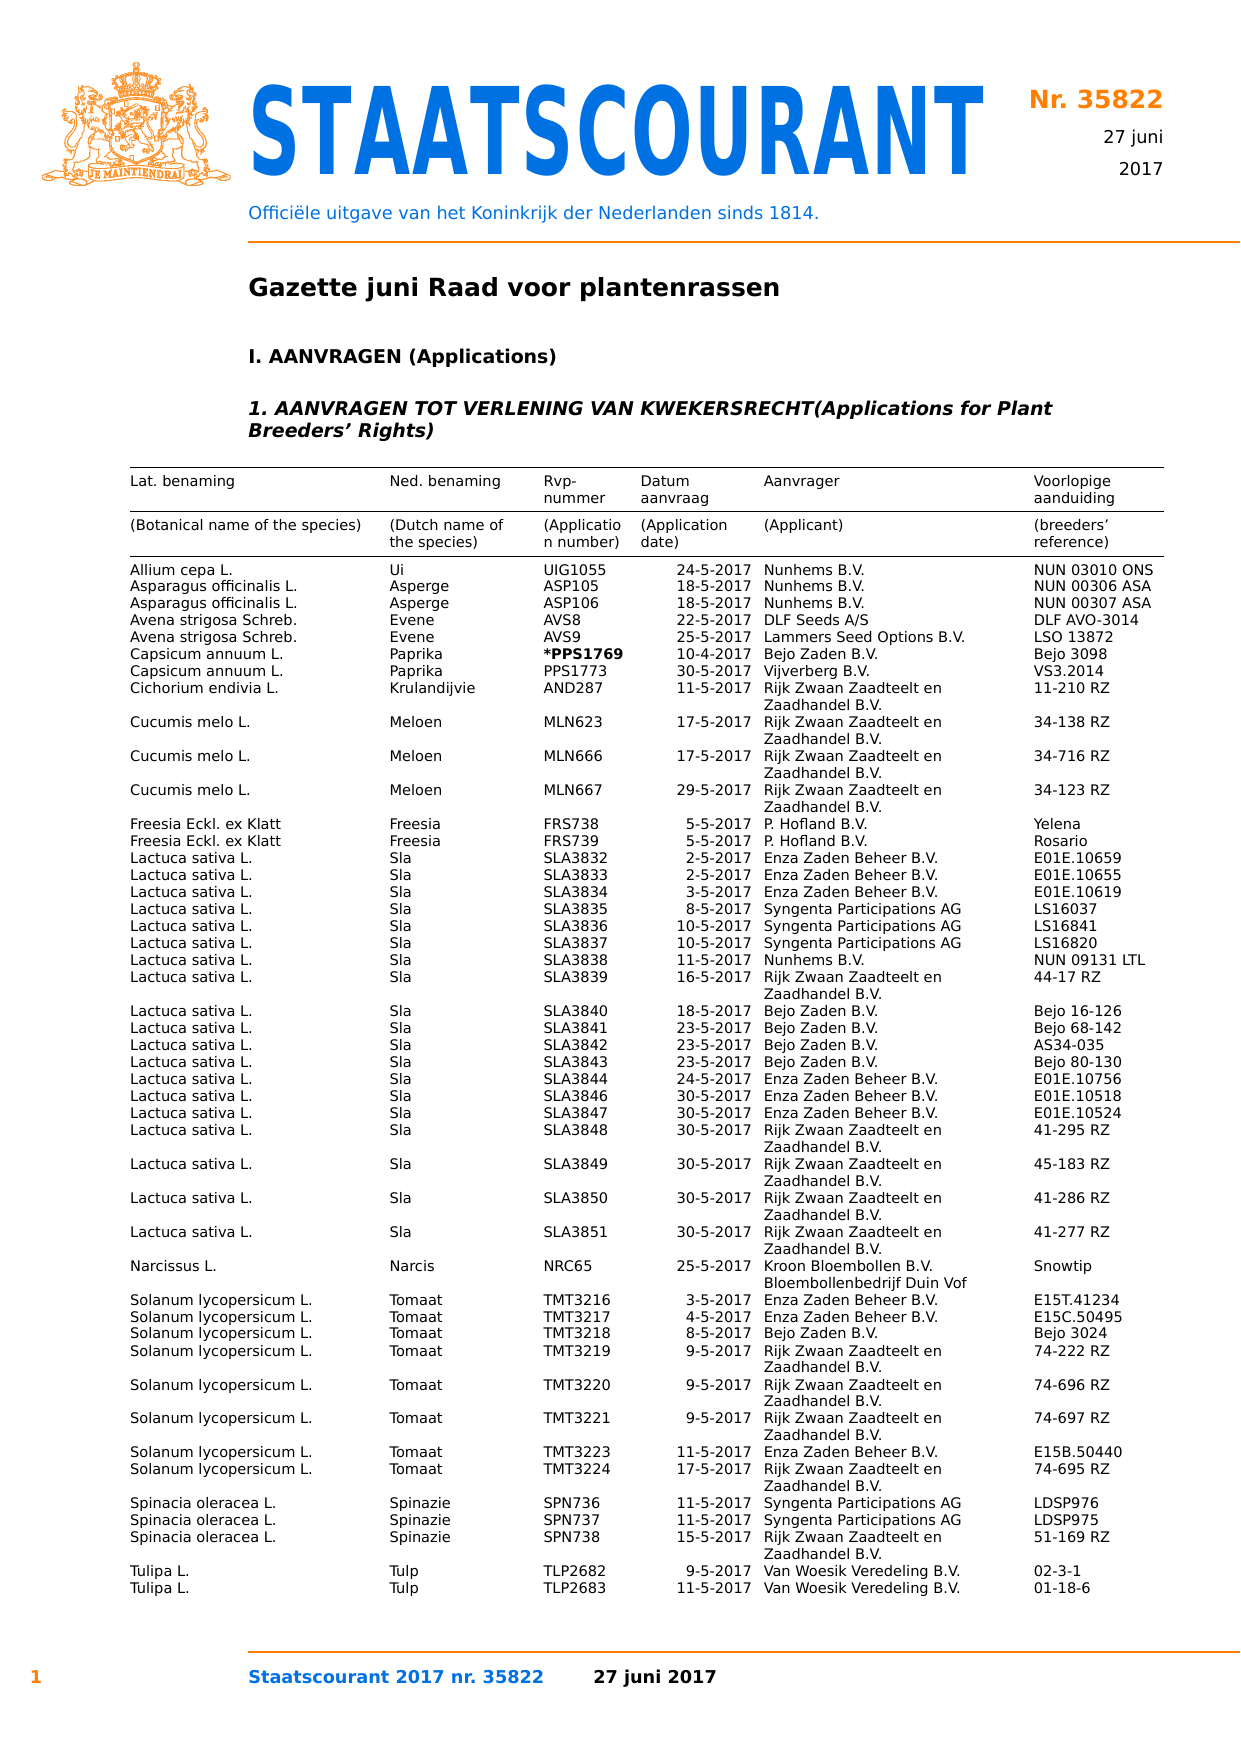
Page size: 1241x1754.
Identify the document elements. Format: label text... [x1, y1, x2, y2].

table_cell Meloen [384, 714, 537, 748]
table_cell Lactuca sativa L. [130, 1105, 383, 1122]
table_cell E15B.50440 [1028, 1444, 1163, 1461]
table_cell Rijk Zwaan Zaadteelt en Zaadhandel B.V. [758, 1190, 1028, 1223]
table_cell 11-5-2017 [635, 952, 758, 969]
table_cell Tulipa L. [130, 1580, 383, 1597]
table_cell SLA3843 [537, 1054, 634, 1071]
table_cell Rijk Zwaan Zaadteelt en Zaadhandel B.V. [758, 1376, 1028, 1410]
table_header Aanvrager [758, 468, 1028, 511]
table_cell Rijk Zwaan Zaadteelt en Zaadhandel B.V. [758, 1410, 1028, 1444]
table_cell 10-4-2017 [635, 646, 758, 663]
table_cell Tulp [384, 1563, 537, 1580]
table_cell AS34-035 [1028, 1037, 1163, 1054]
table_cell Sla [384, 1190, 537, 1223]
table_cell TMT3217 [537, 1309, 634, 1325]
table_cell Bejo 68-142 [1028, 1020, 1163, 1037]
table_cell Tomaat [384, 1461, 537, 1495]
table_cell (Dutch name of the species) [384, 512, 537, 556]
subtitle Gazette juni Raad voor plantenrassen [248, 273, 1163, 302]
table_cell TMT3221 [537, 1410, 634, 1444]
table_cell Solanum lycopersicum L. [130, 1343, 383, 1376]
table_cell Cucumis melo L. [130, 714, 383, 748]
table_cell Lactuca sativa L. [130, 1088, 383, 1105]
table_cell Allium cepa L. [130, 557, 383, 578]
table_cell SLA3850 [537, 1190, 634, 1223]
table_cell PPS1773 [537, 663, 634, 680]
table_cell Sla [384, 952, 537, 969]
table_cell Lactuca sativa L. [130, 901, 383, 918]
table_cell NRC65 [537, 1258, 634, 1291]
table_cell 9-5-2017 [635, 1343, 758, 1376]
table_cell 24-5-2017 [635, 557, 758, 578]
table_cell Freesia [384, 833, 537, 850]
table_cell TMT3223 [537, 1444, 634, 1461]
table_cell Sla [384, 901, 537, 918]
table_cell Rijk Zwaan Zaadteelt en Zaadhandel B.V. [758, 1343, 1028, 1376]
table_cell Solanum lycopersicum L. [130, 1325, 383, 1342]
table_cell 23-5-2017 [635, 1037, 758, 1054]
table_cell Narcissus L. [130, 1258, 383, 1291]
table_cell 30-5-2017 [635, 1122, 758, 1156]
table_cell Enza Zaden Beheer B.V. [758, 884, 1028, 901]
table_cell Capsicum annuum L. [130, 646, 383, 663]
table_cell 10-5-2017 [635, 935, 758, 952]
table_cell Syngenta Participations AG [758, 1512, 1028, 1529]
table_cell Lactuca sativa L. [130, 867, 383, 884]
table_cell NUN 09131 LTL [1028, 952, 1163, 969]
table_cell Freesia Eckl. ex Klatt [130, 816, 383, 833]
table_header Lat. benaming [130, 468, 383, 511]
table_cell Meloen [384, 748, 537, 782]
table_cell SLA3833 [537, 867, 634, 884]
table_cell Lactuca sativa L. [130, 1122, 383, 1156]
table_cell Spinacia oleracea L. [130, 1512, 383, 1529]
table_cell Freesia [384, 816, 537, 833]
table_cell 02-3-1 [1028, 1563, 1163, 1580]
table_cell 3-5-2017 [635, 1291, 758, 1308]
table_cell Rosario [1028, 833, 1163, 850]
table_cell Rijk Zwaan Zaadteelt en Zaadhandel B.V. [758, 782, 1028, 816]
table_cell Spinazie [384, 1495, 537, 1512]
table_cell Solanum lycopersicum L. [130, 1376, 383, 1410]
table_cell Krulandijvie [384, 680, 537, 714]
table_cell SLA3840 [537, 1003, 634, 1020]
table_cell Enza Zaden Beheer B.V. [758, 1444, 1028, 1461]
table_cell Freesia Eckl. ex Klatt [130, 833, 383, 850]
table_cell Lactuca sativa L. [130, 1190, 383, 1223]
table_cell 34-716 RZ [1028, 748, 1163, 782]
table_cell Asperge [384, 578, 537, 595]
table_cell 11-5-2017 [635, 1495, 758, 1512]
table_cell Rijk Zwaan Zaadteelt en Zaadhandel B.V. [758, 748, 1028, 782]
table_cell AVS8 [537, 612, 634, 629]
table_cell 34-123 RZ [1028, 782, 1163, 816]
table_cell SPN738 [537, 1529, 634, 1563]
table_cell E01E.10756 [1028, 1071, 1163, 1088]
table_cell Sla [384, 1071, 537, 1088]
table_cell 18-5-2017 [635, 578, 758, 595]
table_cell Lactuca sativa L. [130, 1224, 383, 1257]
table_cell SLA3851 [537, 1224, 634, 1257]
table_cell Narcis [384, 1258, 537, 1291]
table_cell Spinazie [384, 1512, 537, 1529]
table_cell DLF Seeds A/S [758, 612, 1028, 629]
table_cell Asparagus officinalis L. [130, 578, 383, 595]
table_cell (breeders’ reference) [1028, 512, 1163, 556]
table_cell Lactuca sativa L. [130, 1071, 383, 1088]
table_cell Lactuca sativa L. [130, 935, 383, 952]
table_cell 34-138 RZ [1028, 714, 1163, 748]
table_cell 45-183 RZ [1028, 1156, 1163, 1189]
table_cell Van Woesik Veredeling B.V. [758, 1563, 1028, 1580]
table_cell Van Woesik Veredeling B.V. [758, 1580, 1028, 1597]
table_cell Capsicum annuum L. [130, 663, 383, 680]
table_cell 18-5-2017 [635, 595, 758, 612]
table_cell Spinacia oleracea L. [130, 1495, 383, 1512]
table_cell Sla [384, 1037, 537, 1054]
table_cell Rijk Zwaan Zaadteelt en Zaadhandel B.V. [758, 1461, 1028, 1495]
table_cell FRS739 [537, 833, 634, 850]
table_cell 41-286 RZ [1028, 1190, 1163, 1223]
table_cell Syngenta Participations AG [758, 1495, 1028, 1512]
table_cell Enza Zaden Beheer B.V. [758, 850, 1028, 867]
table_cell VS3.2014 [1028, 663, 1163, 680]
table_cell Lactuca sativa L. [130, 1037, 383, 1054]
table_cell SPN736 [537, 1495, 634, 1512]
table_cell Enza Zaden Beheer B.V. [758, 867, 1028, 884]
table_cell TMT3220 [537, 1376, 634, 1410]
table_cell Sla [384, 1224, 537, 1257]
table_cell SLA3844 [537, 1071, 634, 1088]
table_cell 15-5-2017 [635, 1529, 758, 1563]
table_cell 74-697 RZ [1028, 1410, 1163, 1444]
table_cell Lactuca sativa L. [130, 1020, 383, 1037]
table_cell 17-5-2017 [635, 748, 758, 782]
table_cell E01E.10518 [1028, 1088, 1163, 1105]
table_cell Syngenta Participations AG [758, 918, 1028, 935]
table_cell Lactuca sativa L. [130, 918, 383, 935]
table_cell FRS738 [537, 816, 634, 833]
table_cell E01E.10524 [1028, 1105, 1163, 1122]
table_cell Sla [384, 1156, 537, 1189]
table_cell Cichorium endivia L. [130, 680, 383, 714]
table_cell 5-5-2017 [635, 833, 758, 850]
table_cell 3-5-2017 [635, 884, 758, 901]
table_cell LSO 13872 [1028, 629, 1163, 646]
picture [41, 62, 231, 186]
table_cell SLA3848 [537, 1122, 634, 1156]
table_cell MLN667 [537, 782, 634, 816]
table_cell Ui [384, 557, 537, 578]
table_cell ASP106 [537, 595, 634, 612]
table_cell Kroon Bloembollen B.V. Bloembollenbedrijf Duin Vof [758, 1258, 1028, 1291]
table_cell 23-5-2017 [635, 1054, 758, 1071]
table_cell Evene [384, 629, 537, 646]
table_header Rvp-nummer [537, 468, 634, 511]
table_cell E15C.50495 [1028, 1309, 1163, 1325]
table_cell P. Hofland B.V. [758, 816, 1028, 833]
table_cell Sla [384, 850, 537, 867]
table_cell Solanum lycopersicum L. [130, 1444, 383, 1461]
table_cell Bejo 80-130 [1028, 1054, 1163, 1071]
table_cell Bejo 3098 [1028, 646, 1163, 663]
table_cell MLN623 [537, 714, 634, 748]
table_cell Sla [384, 1054, 537, 1071]
table_cell Asperge [384, 595, 537, 612]
table_cell Solanum lycopersicum L. [130, 1410, 383, 1444]
table_cell 30-5-2017 [635, 1156, 758, 1189]
table_cell Lactuca sativa L. [130, 969, 383, 1003]
table_header Nr. 35822 [998, 62, 1240, 121]
table_cell Enza Zaden Beheer B.V. [758, 1105, 1028, 1122]
table_cell 11-5-2017 [635, 680, 758, 714]
table_cell Lactuca sativa L. [130, 1156, 383, 1189]
table_cell 22-5-2017 [635, 612, 758, 629]
table_cell 11-5-2017 [635, 1444, 758, 1461]
table_cell P. Hofland B.V. [758, 833, 1028, 850]
table_cell SLA3832 [537, 850, 634, 867]
table_cell Lactuca sativa L. [130, 884, 383, 901]
table_cell Lactuca sativa L. [130, 952, 383, 969]
table_cell TMT3224 [537, 1461, 634, 1495]
table_cell (Botanical name of the species) [130, 512, 383, 556]
table_cell E15T.41234 [1028, 1291, 1163, 1308]
table_cell SLA3846 [537, 1088, 634, 1105]
table_cell SLA3836 [537, 918, 634, 935]
table_cell Rijk Zwaan Zaadteelt en Zaadhandel B.V. [758, 1224, 1028, 1257]
table_cell Bejo 3024 [1028, 1325, 1163, 1342]
table_cell NUN 00307 ASA [1028, 595, 1163, 612]
table_cell 9-5-2017 [635, 1376, 758, 1410]
table_cell *PPS1769 [537, 646, 634, 663]
table_cell Tomaat [384, 1309, 537, 1325]
table_cell Sla [384, 884, 537, 901]
table_cell 8-5-2017 [635, 1325, 758, 1342]
table_cell Evene [384, 612, 537, 629]
table_cell Sla [384, 969, 537, 1003]
table_cell MLN666 [537, 748, 634, 782]
table_cell Nunhems B.V. [758, 952, 1028, 969]
table_cell Officiële uitgave van het Koninkrijk der Nederlanden sinds 1814. [248, 203, 1240, 241]
table_cell Bejo Zaden B.V. [758, 646, 1028, 663]
table_cell Sla [384, 1105, 537, 1122]
table_cell 2017 [998, 153, 1240, 203]
table_cell DLF AVO-3014 [1028, 612, 1163, 629]
table_cell SLA3849 [537, 1156, 634, 1189]
table_cell ASP105 [537, 578, 634, 595]
table_cell 01-18-6 [1028, 1580, 1163, 1597]
table_cell 30-5-2017 [635, 663, 758, 680]
table_cell SLA3838 [537, 952, 634, 969]
table_cell 25-5-2017 [635, 629, 758, 646]
table_cell Solanum lycopersicum L. [130, 1461, 383, 1495]
table_cell Bejo Zaden B.V. [758, 1020, 1028, 1037]
table_cell 11-5-2017 [635, 1512, 758, 1529]
table_cell 18-5-2017 [635, 1003, 758, 1020]
table_cell SLA3834 [537, 884, 634, 901]
table_cell TLP2683 [537, 1580, 634, 1597]
table_cell 9-5-2017 [635, 1563, 758, 1580]
table_cell NUN 00306 ASA [1028, 578, 1163, 595]
table_cell Tulipa L. [130, 1563, 383, 1580]
table_cell 30-5-2017 [635, 1224, 758, 1257]
table_cell Nunhems B.V. [758, 578, 1028, 595]
table_cell UIG1055 [537, 557, 634, 578]
table_cell Bejo Zaden B.V. [758, 1054, 1028, 1071]
table_cell TMT3216 [537, 1291, 634, 1308]
table_cell 10-5-2017 [635, 918, 758, 935]
table_cell E01E.10659 [1028, 850, 1163, 867]
table_cell 44-17 RZ [1028, 969, 1163, 1003]
table_cell 29-5-2017 [635, 782, 758, 816]
table_cell Rijk Zwaan Zaadteelt en Zaadhandel B.V. [758, 1529, 1028, 1563]
subtitle I. AANVRAGEN (Applications) [248, 346, 1163, 368]
table_cell AND287 [537, 680, 634, 714]
table_header STAATSCOURANT [248, 62, 998, 203]
table_cell Paprika [384, 646, 537, 663]
table_cell 4-5-2017 [635, 1309, 758, 1325]
table_cell Cucumis melo L. [130, 748, 383, 782]
table_cell Tomaat [384, 1343, 537, 1376]
table_cell Avena strigosa Schreb. [130, 612, 383, 629]
table_cell Lammers Seed Options B.V. [758, 629, 1028, 646]
table_cell Sla [384, 1088, 537, 1105]
table_cell Cucumis melo L. [130, 782, 383, 816]
table_cell Tomaat [384, 1410, 537, 1444]
table_cell Tomaat [384, 1376, 537, 1410]
table_cell TMT3219 [537, 1343, 634, 1376]
table_cell Rijk Zwaan Zaadteelt en Zaadhandel B.V. [758, 714, 1028, 748]
table_cell Enza Zaden Beheer B.V. [758, 1291, 1028, 1308]
table_cell Tulp [384, 1580, 537, 1597]
table_cell Bejo Zaden B.V. [758, 1037, 1028, 1054]
table_cell SLA3842 [537, 1037, 634, 1054]
table_cell 24-5-2017 [635, 1071, 758, 1088]
table_header [25, 62, 248, 241]
table_cell Sla [384, 867, 537, 884]
table_cell Sla [384, 1003, 537, 1020]
table_cell (Applicant) [758, 512, 1028, 556]
table_cell 41-295 RZ [1028, 1122, 1163, 1156]
table_cell Lactuca sativa L. [130, 1003, 383, 1020]
table_cell 17-5-2017 [635, 1461, 758, 1495]
table_cell Tomaat [384, 1444, 537, 1461]
table_cell Lactuca sativa L. [130, 1054, 383, 1071]
table_cell Tomaat [384, 1325, 537, 1342]
table_cell Nunhems B.V. [758, 557, 1028, 578]
table_cell 8-5-2017 [635, 901, 758, 918]
table_cell Lactuca sativa L. [130, 850, 383, 867]
table_cell 23-5-2017 [635, 1020, 758, 1037]
table_cell 30-5-2017 [635, 1190, 758, 1223]
table_cell 11-5-2017 [635, 1580, 758, 1597]
table_cell Rijk Zwaan Zaadteelt en Zaadhandel B.V. [758, 1122, 1028, 1156]
table_cell Vijverberg B.V. [758, 663, 1028, 680]
table_cell 2-5-2017 [635, 850, 758, 867]
table_cell AVS9 [537, 629, 634, 646]
table_cell Nunhems B.V. [758, 595, 1028, 612]
table_cell Sla [384, 935, 537, 952]
table_cell 30-5-2017 [635, 1088, 758, 1105]
table_cell Avena strigosa Schreb. [130, 629, 383, 646]
table_cell 74-222 RZ [1028, 1343, 1163, 1376]
table_cell 41-277 RZ [1028, 1224, 1163, 1257]
table_cell Sla [384, 1122, 537, 1156]
table_cell (Application number) [537, 512, 634, 556]
table_cell Rijk Zwaan Zaadteelt en Zaadhandel B.V. [758, 680, 1028, 714]
table_cell Rijk Zwaan Zaadteelt en Zaadhandel B.V. [758, 969, 1028, 1003]
table_cell SLA3837 [537, 935, 634, 952]
table_cell Bejo 16-126 [1028, 1003, 1163, 1020]
table_cell LS16037 [1028, 901, 1163, 918]
table_cell 16-5-2017 [635, 969, 758, 1003]
table_header Datum aanvraag [635, 468, 758, 511]
table_cell Syngenta Participations AG [758, 901, 1028, 918]
table_cell Enza Zaden Beheer B.V. [758, 1071, 1028, 1088]
table_cell 27 juni [998, 121, 1240, 153]
table_cell Tomaat [384, 1291, 537, 1308]
table_header Voorlopige aanduiding [1028, 468, 1163, 511]
table_cell Bejo Zaden B.V. [758, 1003, 1028, 1020]
table_cell LDSP976 [1028, 1495, 1163, 1512]
table_cell E01E.10619 [1028, 884, 1163, 901]
table_cell Sla [384, 918, 537, 935]
table_cell 74-695 RZ [1028, 1461, 1163, 1495]
table_cell Syngenta Participations AG [758, 935, 1028, 952]
table_cell Solanum lycopersicum L. [130, 1291, 383, 1308]
table_cell Meloen [384, 782, 537, 816]
subtitle 1. AANVRAGEN TOT VERLENING VAN KWEKERSRECHT(Applications for Plant Breeders’ Rights) [248, 398, 1163, 442]
table_cell Paprika [384, 663, 537, 680]
table_cell Sla [384, 1020, 537, 1037]
table_cell Spinazie [384, 1529, 537, 1563]
table_cell 5-5-2017 [635, 816, 758, 833]
table_cell Snowtip [1028, 1258, 1163, 1291]
table_cell 51-169 RZ [1028, 1529, 1163, 1563]
table_cell Enza Zaden Beheer B.V. [758, 1309, 1028, 1325]
table_cell (Application date) [635, 512, 758, 556]
table_cell 30-5-2017 [635, 1105, 758, 1122]
table_cell Enza Zaden Beheer B.V. [758, 1088, 1028, 1105]
table_cell TLP2682 [537, 1563, 634, 1580]
table_cell 74-696 RZ [1028, 1376, 1163, 1410]
table_cell Rijk Zwaan Zaadteelt en Zaadhandel B.V. [758, 1156, 1028, 1189]
table_cell Solanum lycopersicum L. [130, 1309, 383, 1325]
table_cell LS16841 [1028, 918, 1163, 935]
table_cell SLA3835 [537, 901, 634, 918]
table_cell 11-210 RZ [1028, 680, 1163, 714]
table_cell TMT3218 [537, 1325, 634, 1342]
table_cell 2-5-2017 [635, 867, 758, 884]
table_cell 17-5-2017 [635, 714, 758, 748]
table_cell NUN 03010 ONS [1028, 557, 1163, 578]
table_cell Yelena [1028, 816, 1163, 833]
table_cell 9-5-2017 [635, 1410, 758, 1444]
table_cell Spinacia oleracea L. [130, 1529, 383, 1563]
table_cell Bejo Zaden B.V. [758, 1325, 1028, 1342]
table_cell E01E.10655 [1028, 867, 1163, 884]
table_cell SLA3847 [537, 1105, 634, 1122]
table_cell LS16820 [1028, 935, 1163, 952]
table_cell LDSP975 [1028, 1512, 1163, 1529]
table_cell SLA3839 [537, 969, 634, 1003]
table_cell 25-5-2017 [635, 1258, 758, 1291]
table_header Ned. benaming [384, 468, 537, 511]
table_cell SLA3841 [537, 1020, 634, 1037]
table_cell SPN737 [537, 1512, 634, 1529]
table_cell Asparagus officinalis L. [130, 595, 383, 612]
